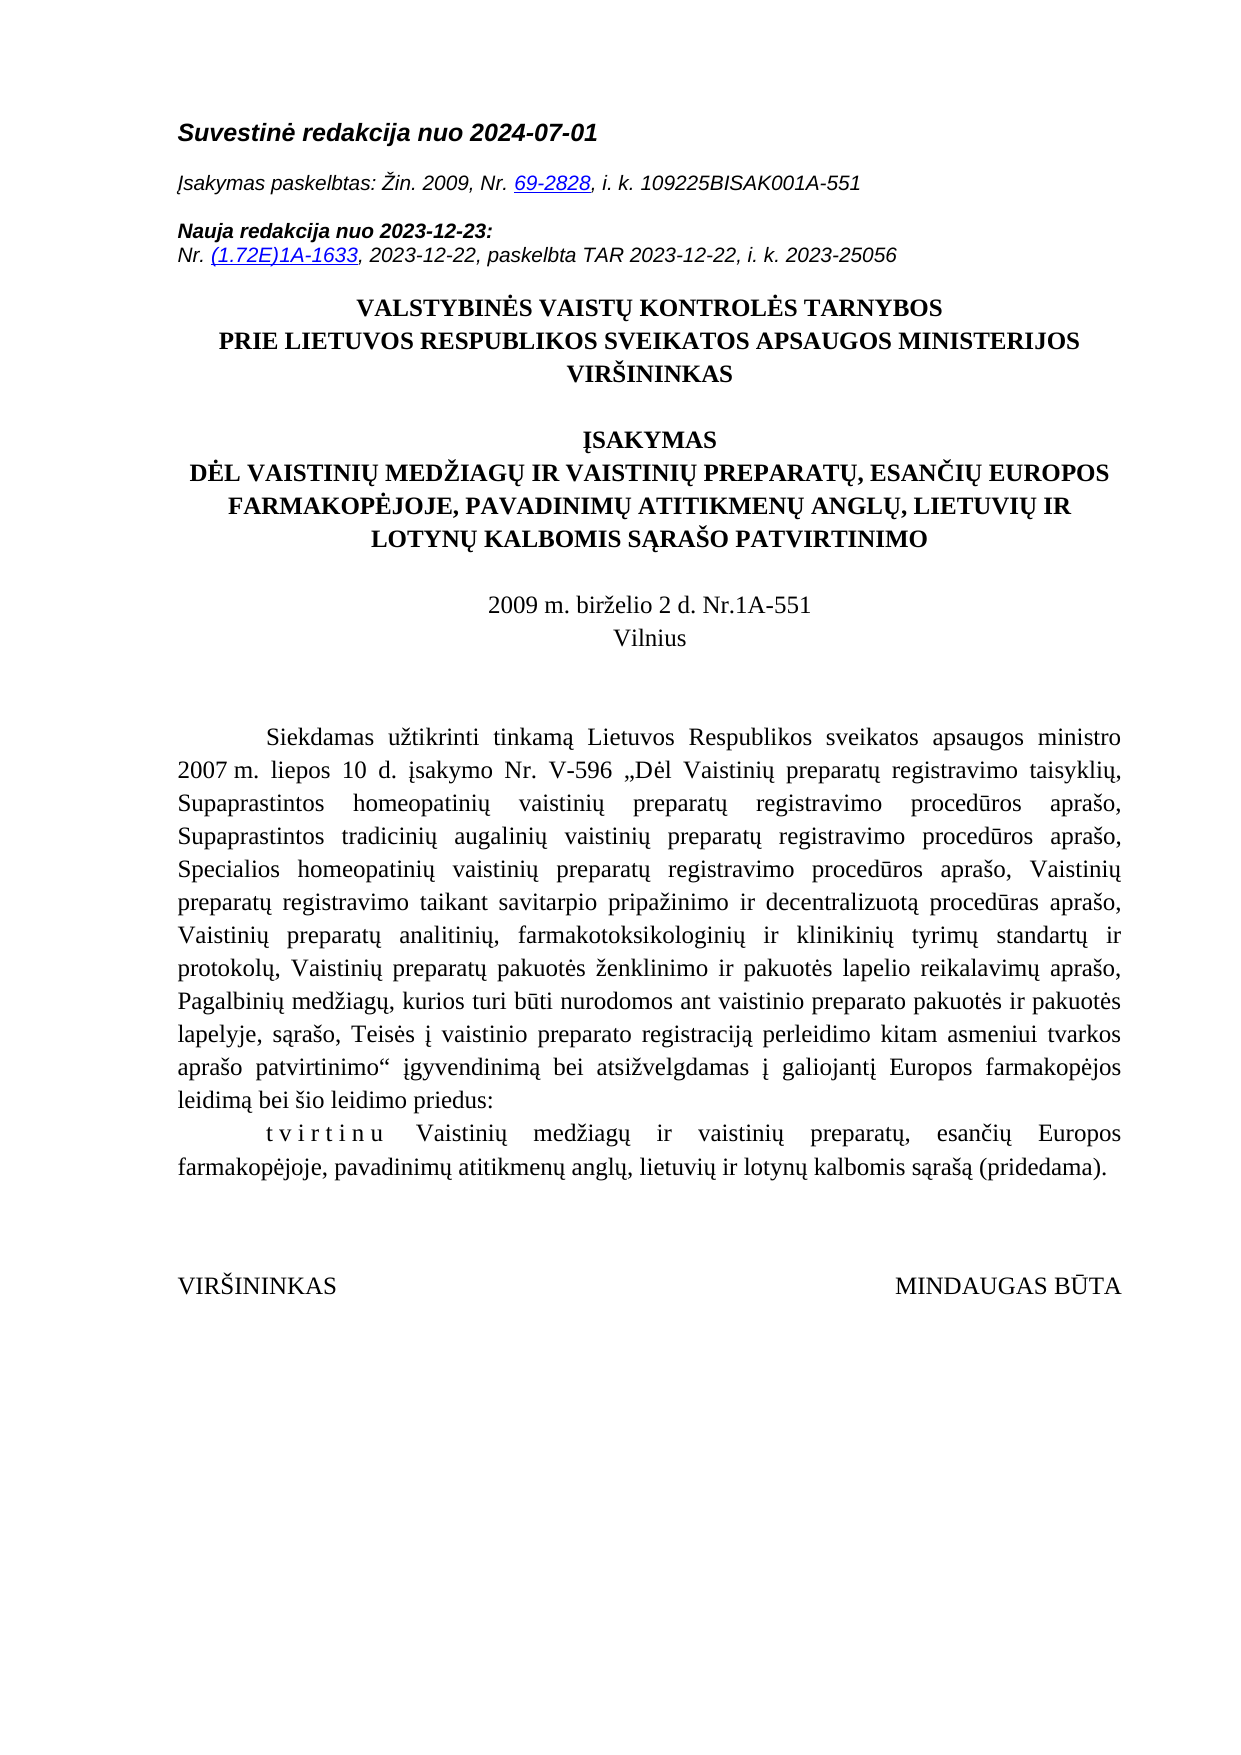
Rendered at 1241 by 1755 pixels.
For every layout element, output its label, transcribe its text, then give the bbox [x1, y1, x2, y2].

text Vilnius [177, 623, 1122, 652]
text Nr. (1.72E)1A-1633, 2023-12-22, paskelbta TAR 2023-12-22, i. k. 2023-25056 [177, 243, 1122, 267]
text Įsakymas paskelbtas: Žin. 2009, Nr. 69-2828, i. k. 109225BISAK001A-551 [177, 171, 1122, 195]
subtitle viršininkas [177, 359, 1122, 388]
subtitle Valstybinės vaistų kontrolės tarnybos [177, 293, 1122, 322]
text Suvestinė redakcija nuo 2024-07-01 [177, 118, 1122, 147]
text VIRŠININKAS MINDAUGAS BŪTA [177, 1271, 1122, 1299]
text 2009 m. birželio 2 d. Nr.1A-551 [177, 590, 1122, 619]
text Siekdamas užtikrinti tinkamą Lietuvos Respublikos sveikatos apsaugos ministro 2007 m. liepos 10 d. įsakymo Nr. V-596 „Dėl Vaistinių preparatų registravimo taisyklių, Supaprastintos homeopatinių vaistinių preparatų registravimo procedūros aprašo, Supaprastintos tradicinių augalinių vaistinių preparatų registravimo procedūros aprašo, Specialios homeopatinių vaistinių preparatų registravimo procedūros aprašo, Vaistinių preparatų registravimo taikant savitarpio pripažinimo ir decentralizuotą procedūras aprašo, Vaistinių preparatų analitinių, farmakotoksikologinių ir klinikinių tyrimų standartų ir protokolų, Vaistinių preparatų pakuotės ženklinimo ir pakuotės lapelio reikalavimų aprašo, Pagalbinių medžiagų, kurios turi būti nurodomos ant vaistinio preparato pakuotės ir pakuotės lapelyje, sąrašo, Teisės į vaistinio preparato registraciją perleidimo kitam asmeniui tvarkos aprašo patvirtinimo“ įgyvendinimą bei atsižvelgdamas į galiojantį Europos farmakopėjos leidimą bei šio leidimo priedus: [177, 722, 1122, 1114]
text tvirtinu Vaistinių medžiagų ir vaistinių preparatų, esančių Europos farmakopėjoje, pavadinimų atitikmenų anglų, lietuvių ir lotynų kalbomis sąrašą (pridedama). [177, 1118, 1122, 1180]
text ĮSAKYMAS [177, 425, 1122, 454]
text DĖL VAISTINIŲ MEDŽIAGŲ IR VAISTINIŲ PREPARATŲ, ESANČIŲ EUROPOS FARMAKOPĖJOJE, PAVADINIMŲ ATITIKMENŲ ANGLŲ, LIETUVIŲ IR LOTYNŲ KALBOMIS SĄRAŠO PATVIRTINIMO [177, 458, 1122, 553]
text Prie LIETUVOS RESPUBLIKOS sveikatos apsaugos ministerijos [177, 326, 1122, 355]
text Nauja redakcija nuo 2023-12-23: [177, 219, 1122, 243]
